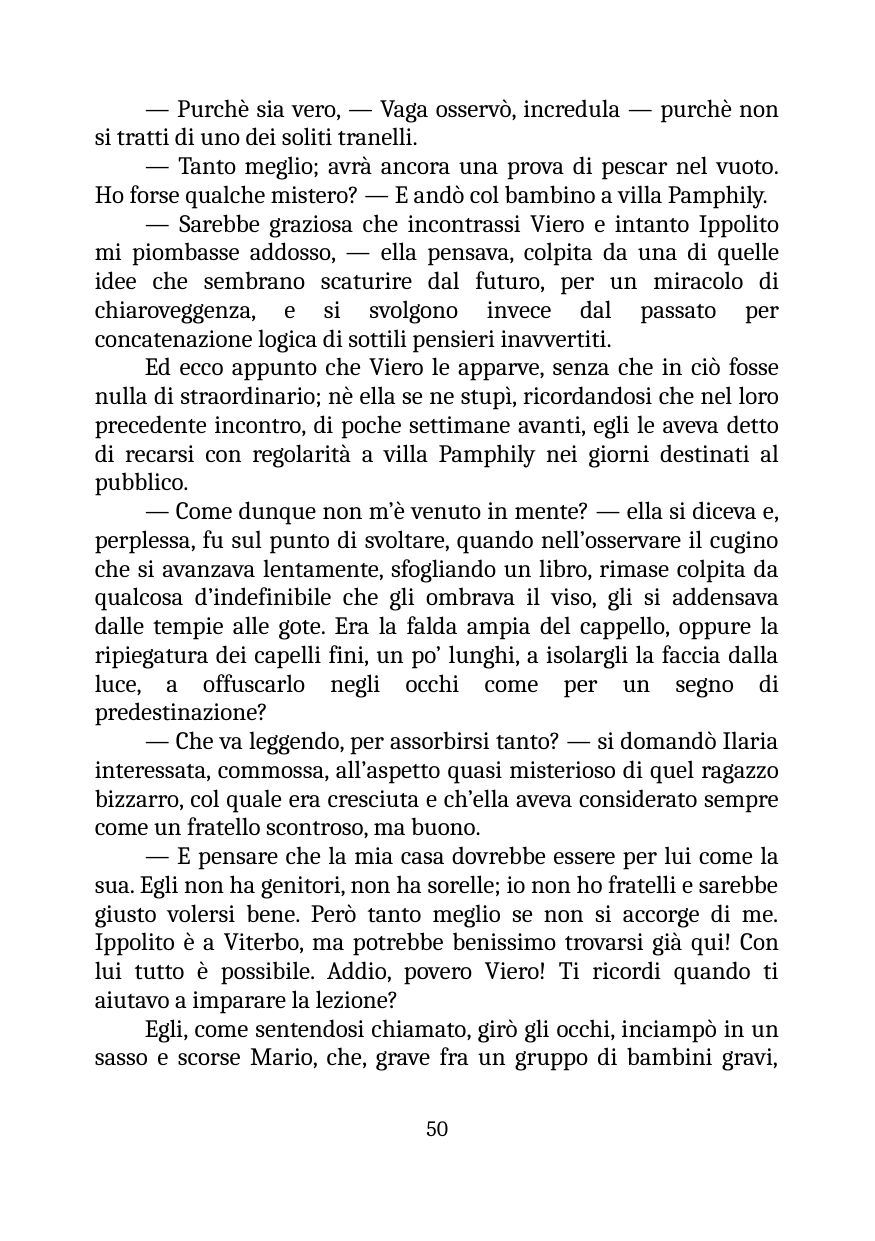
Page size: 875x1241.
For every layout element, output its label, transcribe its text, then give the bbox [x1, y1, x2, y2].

text — E pensare che la mia casa dovrebbe essere per lui come la sua. Egli non ha genitori, non ha sorelle; io non ho fratelli e sarebbe giusto volersi bene. Però tanto meglio se non si accorge di me. Ippolito è a Viterbo, ma potrebbe benissimo trovarsi già qui! Con lui tutto è possibile. Addio, povero Viero! Ti ricordi quando ti aiutavo a imparare la lezione? [94, 842, 779, 1014]
text — Che va leggendo, per assorbirsi tanto? — si domandò Ilaria interessata, commossa, all’aspetto quasi misterioso di quel ragazzo bizzarro, col quale era cresciuta e ch’ella aveva considerato sempre come un fratello scontroso, ma buono. [94, 727, 779, 842]
text — Purchè sia vero, — Vaga osservò, incredula — purchè non si tratti di uno dei soliti tranelli. [94, 94, 779, 152]
text — Sarebbe graziosa che incontrassi Viero e intanto Ippolito mi piombasse addosso, — ella pensava, colpita da una di quelle idee che sembrano scaturire dal futuro, per un miracolo di chiaroveggenza, e si svolgono invece dal passato per concatenazione logica di sottili pensieri inavvertiti. [94, 209, 779, 353]
text Egli, come sentendosi chiamato, girò gli occhi, inciampò in un sasso e scorse Mario, che, grave fra un gruppo di bambini gravi, [94, 1014, 779, 1072]
text — Come dunque non m’è venuto in mente? — ella si diceva e, perplessa, fu sul punto di svoltare, quando nell’osservare il cugino che si avanzava lentamente, sfogliando un libro, rimase colpita da qualcosa d’indefinibile che gli ombrava il viso, gli si addensava dalle tempie alle gote. Era la falda ampia del cappello, oppure la ripiegatura dei capelli fini, un po’ lunghi, a isolargli la faccia dalla luce, a offuscarlo negli occhi come per un segno di predestinazione? [94, 497, 779, 727]
text Ed ecco appunto che Viero le apparve, senza che in ciò fosse nulla di straordinario; nè ella se ne stupì, ricordandosi che nel loro precedente incontro, di poche settimane avanti, egli le aveva detto di recarsi con regolarità a villa Pamphily nei giorni destinati al pubblico. [94, 353, 779, 497]
text — Tanto meglio; avrà ancora una prova di pescar nel vuoto. Ho forse qualche mistero? — E andò col bambino a villa Pamphily. [94, 152, 779, 209]
